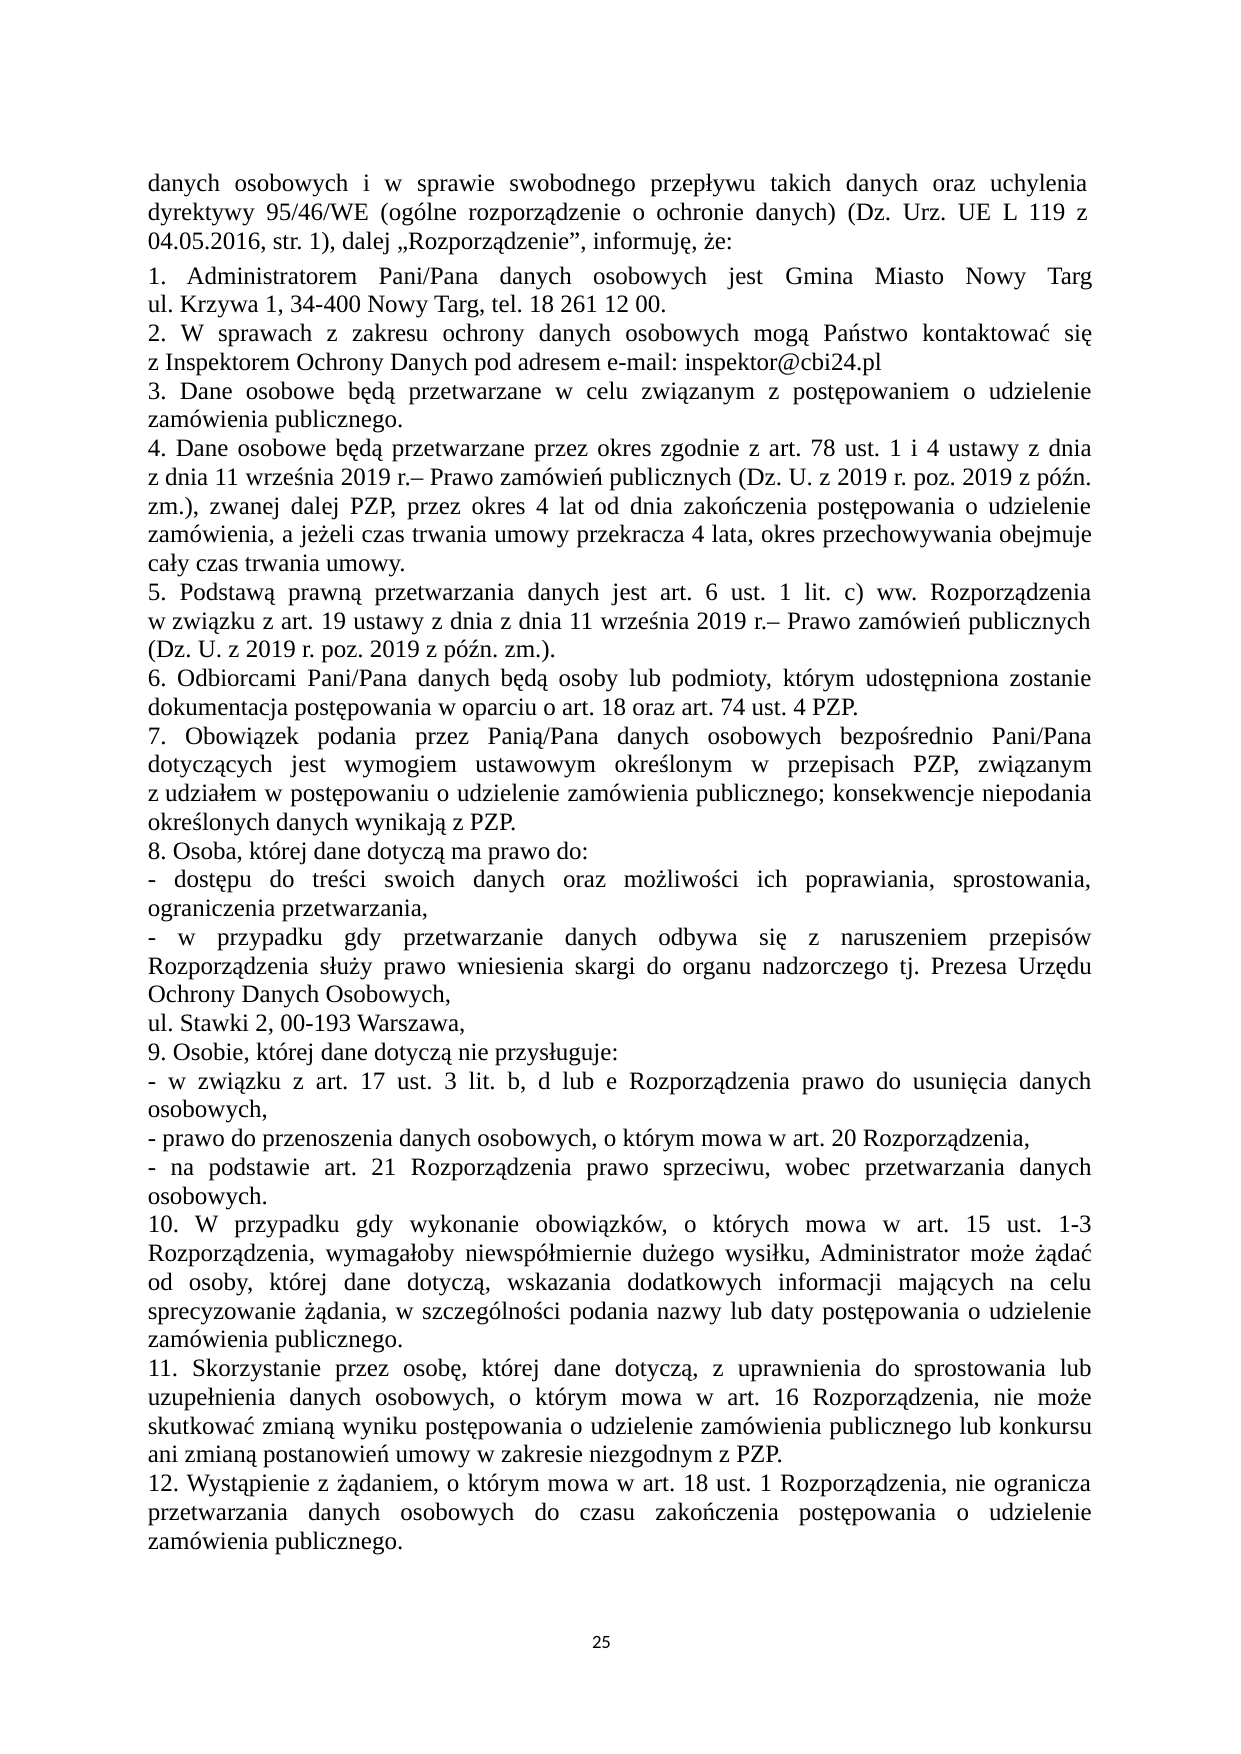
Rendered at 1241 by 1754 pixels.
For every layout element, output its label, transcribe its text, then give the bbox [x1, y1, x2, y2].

text 6. Odbiorcami Pani/Pana danych będą osoby lub podmioty, którym udostępniona zostanie dokumentacja postępowania w oparciu o art. 18 oraz art. 74 ust. 4 PZP. [148, 663, 1093, 721]
text ul. Stawki 2, 00-193 Warszawa, [148, 1008, 1093, 1037]
text - prawo do przenoszenia danych osobowych, o którym mowa w art. 20 Rozporządzenia, [148, 1123, 1093, 1152]
text 10. W przypadku gdy wykonanie obowiązków, o których mowa w art. 15 ust. 1-3 Rozporządzenia, wymagałoby niewspółmiernie dużego wysiłku, Administrator może żądać od osoby, której dane dotyczą, wskazania dodatkowych informacji mających na celu sprecyzowanie żądania, w szczególności podania nazwy lub daty postępowania o udzielenie zamówienia publicznego. [148, 1209, 1093, 1353]
text 12. Wystąpienie z żądaniem, o którym mowa w art. 18 ust. 1 Rozporządzenia, nie ogranicza przetwarzania danych osobowych do czasu zakończenia postępowania o udzielenie zamówienia publicznego. [148, 1468, 1093, 1554]
text 11. Skorzystanie przez osobę, której dane dotyczą, z uprawnienia do sprostowania lub uzupełnienia danych osobowych, o którym mowa w art. 16 Rozporządzenia, nie może skutkować zmianą wyniku postępowania o udzielenie zamówienia publicznego lub konkursu ani zmianą postanowień umowy w zakresie niezgodnym z PZP. [148, 1353, 1093, 1468]
text 7. Obowiązek podania przez Panią/Pana danych osobowych bezpośrednio Pani/Pana dotyczących jest wymogiem ustawowym określonym w przepisach PZP, związanym z udziałem w postępowaniu o udzielenie zamówienia publicznego; konsekwencje niepodania określonych danych wynikają z PZP. [148, 721, 1093, 836]
text danych osobowych i w sprawie swobodnego przepływu takich danych oraz uchylenia dyrektywy 95/46/WE (ogólne rozporządzenie o ochronie danych) (Dz. Urz. UE L 119 z 04.05.2016, str. 1), dalej „Rozporządzenie”, informuję, że: [148, 168, 1088, 254]
text - dostępu do treści swoich danych oraz możliwości ich poprawiania, sprostowania, ograniczenia przetwarzania, [148, 864, 1093, 922]
text - na podstawie art. 21 Rozporządzenia prawo sprzeciwu, wobec przetwarzania danych osobowych. [148, 1152, 1093, 1209]
text - w przypadku gdy przetwarzanie danych odbywa się z naruszeniem przepisów Rozporządzenia służy prawo wniesienia skargi do organu nadzorczego tj. Prezesa Urzędu Ochrony Danych Osobowych, [148, 922, 1093, 1008]
text 2. W sprawach z zakresu ochrony danych osobowych mogą Państwo kontaktować się z Inspektorem Ochrony Danych pod adresem e-mail: inspektor@cbi24.pl [148, 318, 1093, 376]
text 4. Dane osobowe będą przetwarzane przez okres zgodnie z art. 78 ust. 1 i 4 ustawy z dnia z dnia 11 września 2019 r.– Prawo zamówień publicznych (Dz. U. z 2019 r. poz. 2019 z późn. zm.), zwanej dalej PZP, przez okres 4 lat od dnia zakończenia postępowania o udzielenie zamówienia, a jeżeli czas trwania umowy przekracza 4 lata, okres przechowywania obejmuje cały czas trwania umowy. [148, 433, 1093, 577]
text - w związku z art. 17 ust. 3 lit. b, d lub e Rozporządzenia prawo do usunięcia danych osobowych, [148, 1066, 1093, 1123]
text 3. Dane osobowe będą przetwarzane w celu związanym z postępowaniem o udzielenie zamówienia publicznego. [148, 376, 1093, 433]
text 1. Administratorem Pani/Pana danych osobowych jest Gmina Miasto Nowy Targ ul. Krzywa 1, 34-400 Nowy Targ, tel. 18 261 12 00. [148, 261, 1093, 318]
text 5. Podstawą prawną przetwarzania danych jest art. 6 ust. 1 lit. c) ww. Rozporządzenia w związku z art. 19 ustawy z dnia z dnia 11 września 2019 r.– Prawo zamówień publicznych (Dz. U. z 2019 r. poz. 2019 z późn. zm.). [148, 577, 1093, 663]
text 9. Osobie, której dane dotyczą nie przysługuje: [148, 1037, 1093, 1066]
text 8. Osoba, której dane dotyczą ma prawo do: [148, 836, 1093, 864]
